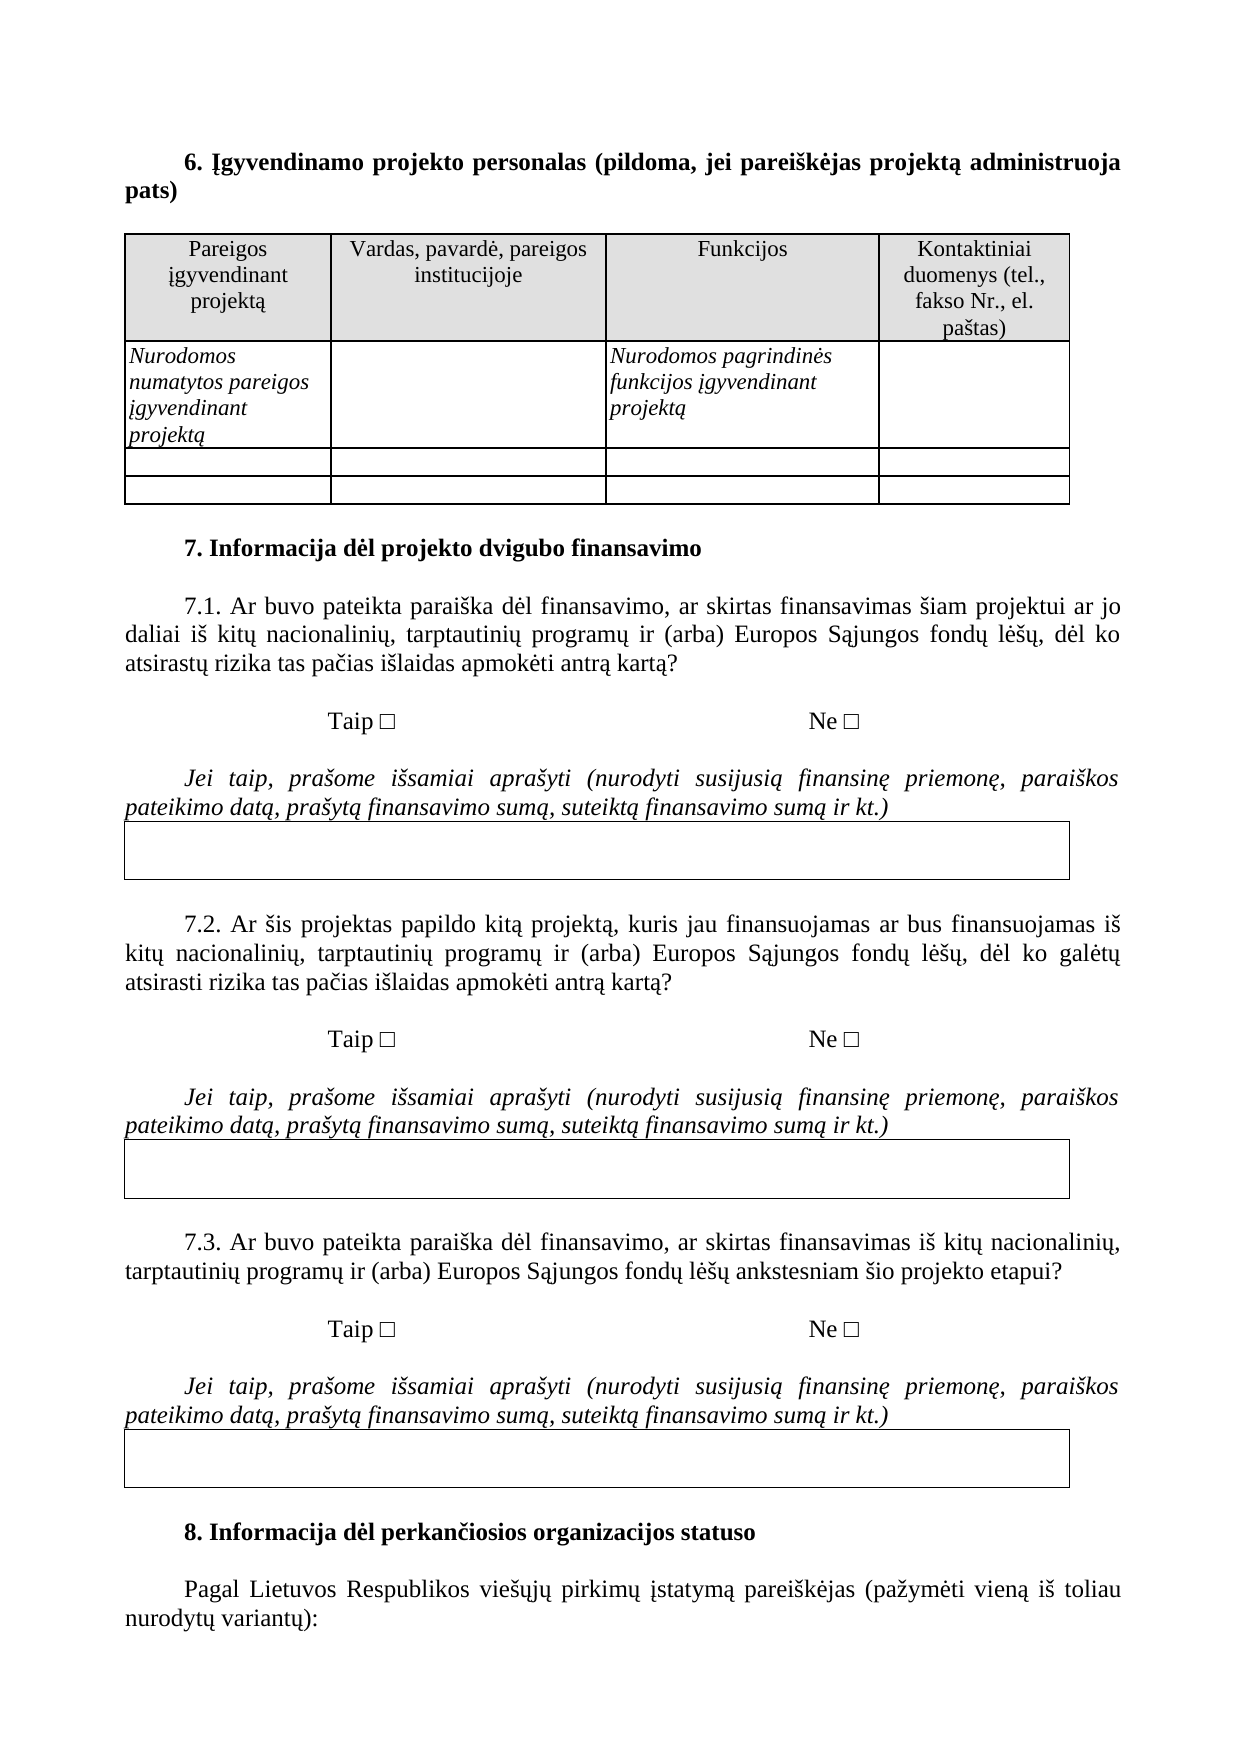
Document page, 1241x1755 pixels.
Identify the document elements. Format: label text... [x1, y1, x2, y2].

table_header Pareigos įgyvendinant projektą [126, 235, 330, 340]
text Pagal Lietuvos Respublikos viešųjų pirkimų įstatymą pareiškėjas (pažymėti vieną iš toliau nurodytų variantų): [125, 1574, 1122, 1632]
table_cell [607, 449, 878, 475]
text 7.3. Ar buvo pateikta paraiška dėl finansavimo, ar skirtas finansavimas iš kitų nacionalinių, tarptautinių programų ir (arba) Europos Sąjungos fondų lėšų ankstesniam šio projekto etapui? [125, 1227, 1122, 1285]
table_cell [880, 342, 1069, 447]
text 8. Informacija dėl perkančiosios organizacijos statuso [125, 1517, 1122, 1546]
text 7. Informacija dėl projekto dvigubo finansavimo [125, 533, 1122, 562]
table_cell [332, 342, 605, 447]
text 7.1. Ar buvo pateikta paraiška dėl finansavimo, ar skirtas finansavimas šiam projektui ar jo daliai iš kitų nacionalinių, tarptautinių programų ir (arba) Europos Sąjungos fondų lėšų, dėl ko atsirastų rizika tas pačias išlaidas apmokėti antrą kartą? [125, 591, 1122, 677]
text Jei taip, prašome išsamiai aprašyti (nurodyti susijusią finansinę priemonę, paraiškos pateikimo datą, prašytą finansavimo sumą, suteiktą finansavimo sumą ir kt.) [125, 763, 1122, 821]
table_cell [126, 449, 330, 475]
table_header [125, 822, 1069, 879]
table_header Ne □[] [598, 1024, 1069, 1053]
table_header Ne □[] [598, 1314, 1069, 1342]
table_header Funkcijos [607, 235, 878, 340]
text 6. Įgyvendinamo projekto personalas (pildoma, jei pareiškėjas projektą administruoja pats) [125, 147, 1122, 204]
table_cell [332, 477, 605, 503]
table_header Taip □[] [125, 1024, 597, 1053]
table_header [125, 1430, 1069, 1487]
table_header Kontaktiniai duomenys (tel., fakso Nr., el. paštas) [880, 235, 1069, 340]
table_header Taip □[] [125, 1314, 597, 1342]
table_cell Nurodomos pagrindinės funkcijos įgyvendinant projektą [607, 342, 878, 447]
text Jei taip, prašome išsamiai aprašyti (nurodyti susijusią finansinę priemonę, paraiškos pateikimo datą, prašytą finansavimo sumą, suteiktą finansavimo sumą ir kt.) [125, 1082, 1122, 1139]
text 7.2. Ar šis projektas papildo kitą projektą, kuris jau finansuojamas ar bus finansuojamas iš kitų nacionalinių, tarptautinių programų ir (arba) Europos Sąjungos fondų lėšų, dėl ko galėtų atsirasti rizika tas pačias išlaidas apmokėti antrą kartą? [125, 909, 1122, 995]
table_cell [607, 477, 878, 503]
table_cell [880, 449, 1069, 475]
table_cell Nurodomos numatytos pareigos įgyvendinant projektą [126, 342, 330, 447]
table_header Vardas, pavardė, pareigos institucijoje [332, 235, 605, 340]
table_header Taip □[] [125, 706, 597, 734]
table_header [125, 1140, 1069, 1198]
table_cell [332, 449, 605, 475]
text Jei taip, prašome išsamiai aprašyti (nurodyti susijusią finansinę priemonę, paraiškos pateikimo datą, prašytą finansavimo sumą, suteiktą finansavimo sumą ir kt.) [125, 1371, 1122, 1429]
table_cell [880, 477, 1069, 503]
table_header Ne □[] [598, 706, 1069, 734]
table_cell [126, 477, 330, 503]
